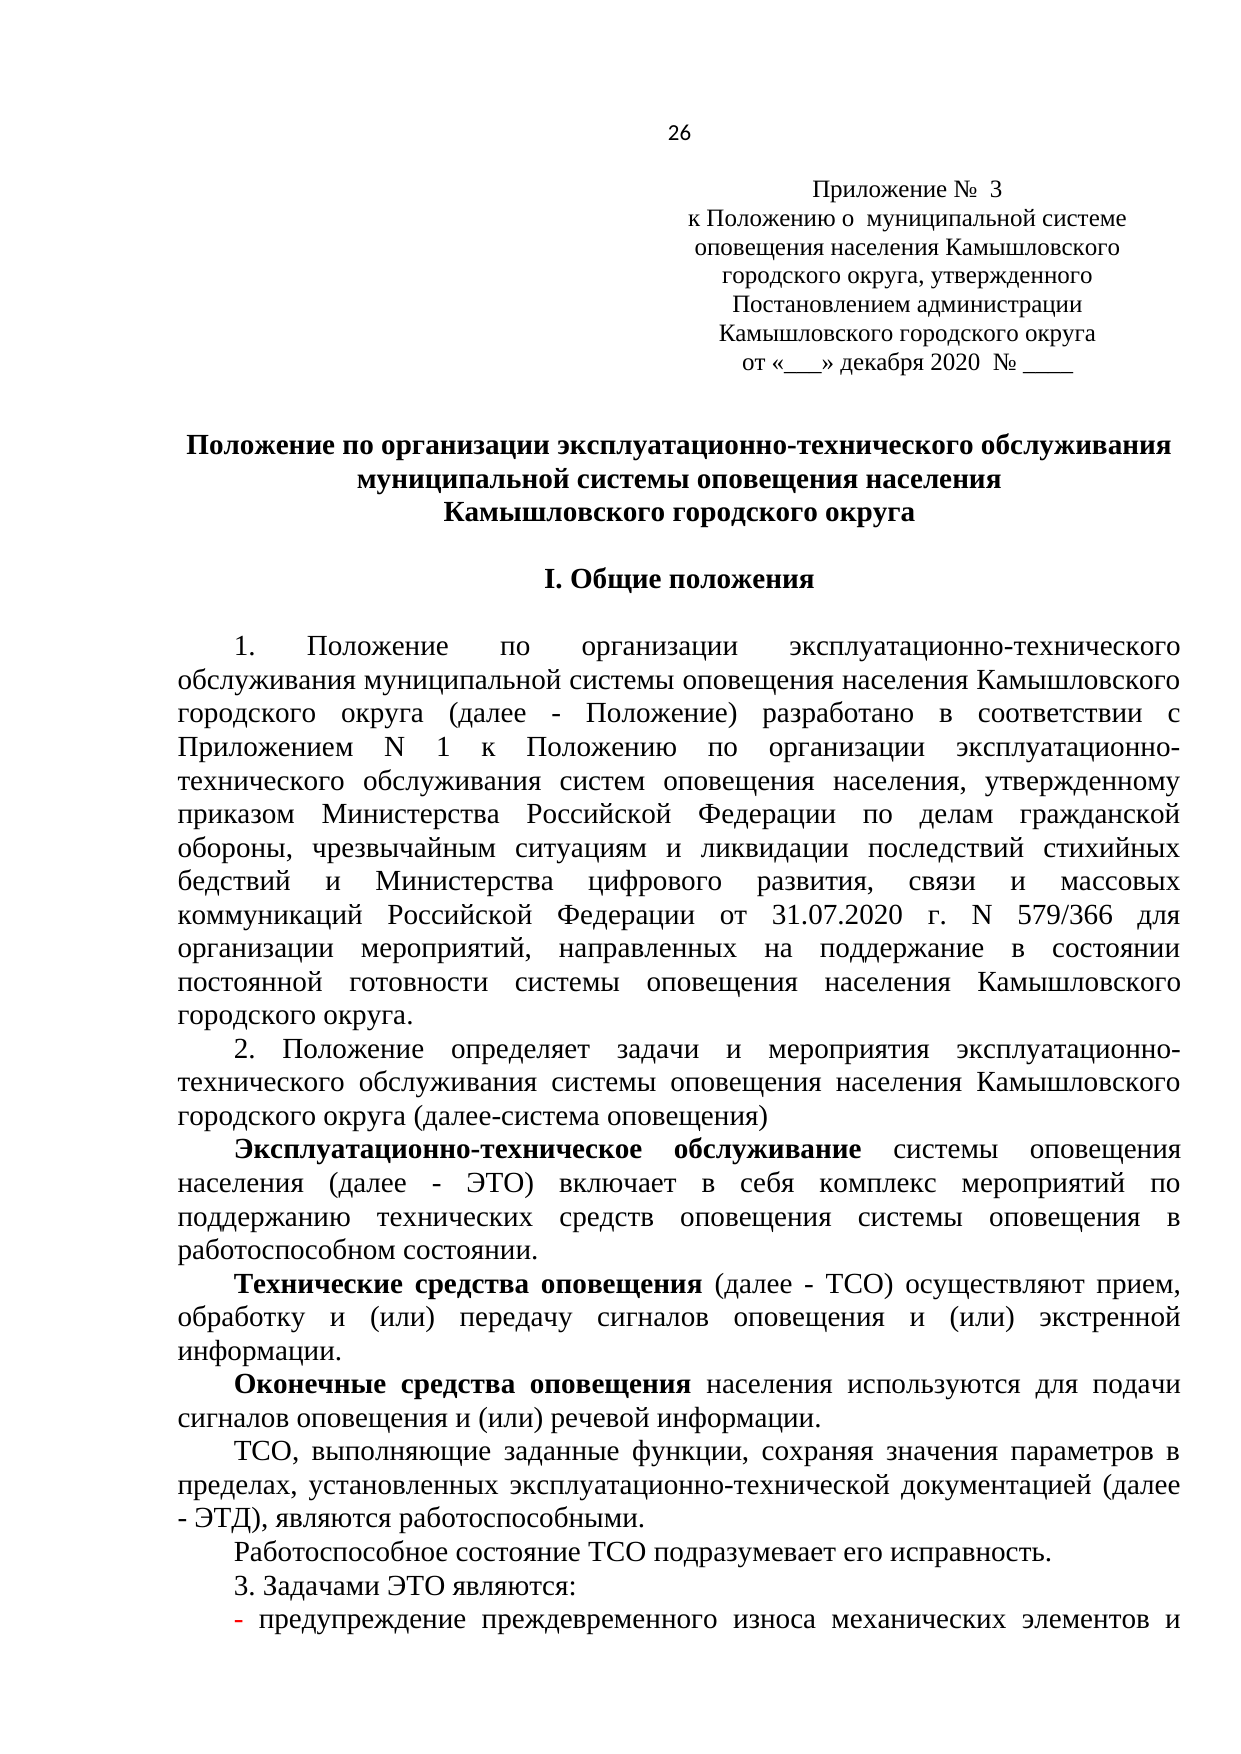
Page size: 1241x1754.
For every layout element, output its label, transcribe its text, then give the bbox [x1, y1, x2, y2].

title Камышловского городского округа [177, 494, 1181, 528]
text 3. Задачами ЭТО являются: [177, 1568, 1181, 1601]
text 1. Положение по организации эксплуатационно-технического обслуживания муниципальной системы оповещения населения Камышловского городского округа (далее - Положение) разработано в соответствии с Приложением N 1 к Положению по организации эксплуатационно-технического обслуживания систем оповещения населения, утвержденному приказом Министерства Российской Федерации по делам гражданской обороны, чрезвычайным ситуациям и ликвидации последствий стихийных бедствий и Министерства цифрового развития, связи и массовых коммуникаций Российской Федерации от 31.07.2020 г. N 579/366 для организации мероприятий, направленных на поддержание в состоянии постоянной готовности системы оповещения населения Камышловского городского округа. [177, 628, 1181, 1031]
text Технические средства оповещения (далее - ТСО) осуществляют прием, обработку и (или) передачу сигналов оповещения и (или) экстренной информации. [177, 1266, 1181, 1366]
text ТСО, выполняющие заданные функции, сохраняя значения параметров в пределах, установленных эксплуатационно-технической документацией (далее - ЭТД), являются работоспособными. [177, 1433, 1181, 1534]
title I. Общие положения [177, 561, 1181, 595]
title муниципальной системы оповещения населения [177, 461, 1181, 494]
text Оконечные средства оповещения населения используются для подачи сигналов оповещения и (или) речевой информации. [177, 1366, 1181, 1433]
text - предупреждение преждевременного износа механических элементов и [177, 1601, 1181, 1635]
table_header [177, 174, 664, 375]
title Положение по организации эксплуатационно-технического обслуживания [177, 427, 1181, 461]
table_header Приложение № 3 к Положению о муниципальной системе оповещения населения Камышловского городского округа, утвержденного Постановлением администрации Камышловского городского округа от «___» декабря 2020 № ____ [664, 174, 1151, 375]
text Эксплуатационно-техническое обслуживание системы оповещения населения (далее - ЭТО) включает в себя комплекс мероприятий по поддержанию технических средств оповещения системы оповещения в работоспособном состоянии. [177, 1132, 1181, 1266]
text Работоспособное состояние ТСО подразумевает его исправность. [177, 1534, 1181, 1568]
text 2. Положение определяет задачи и мероприятия эксплуатационно-технического обслуживания системы оповещения населения Камышловского городского округа (далее-система оповещения) [177, 1031, 1181, 1132]
